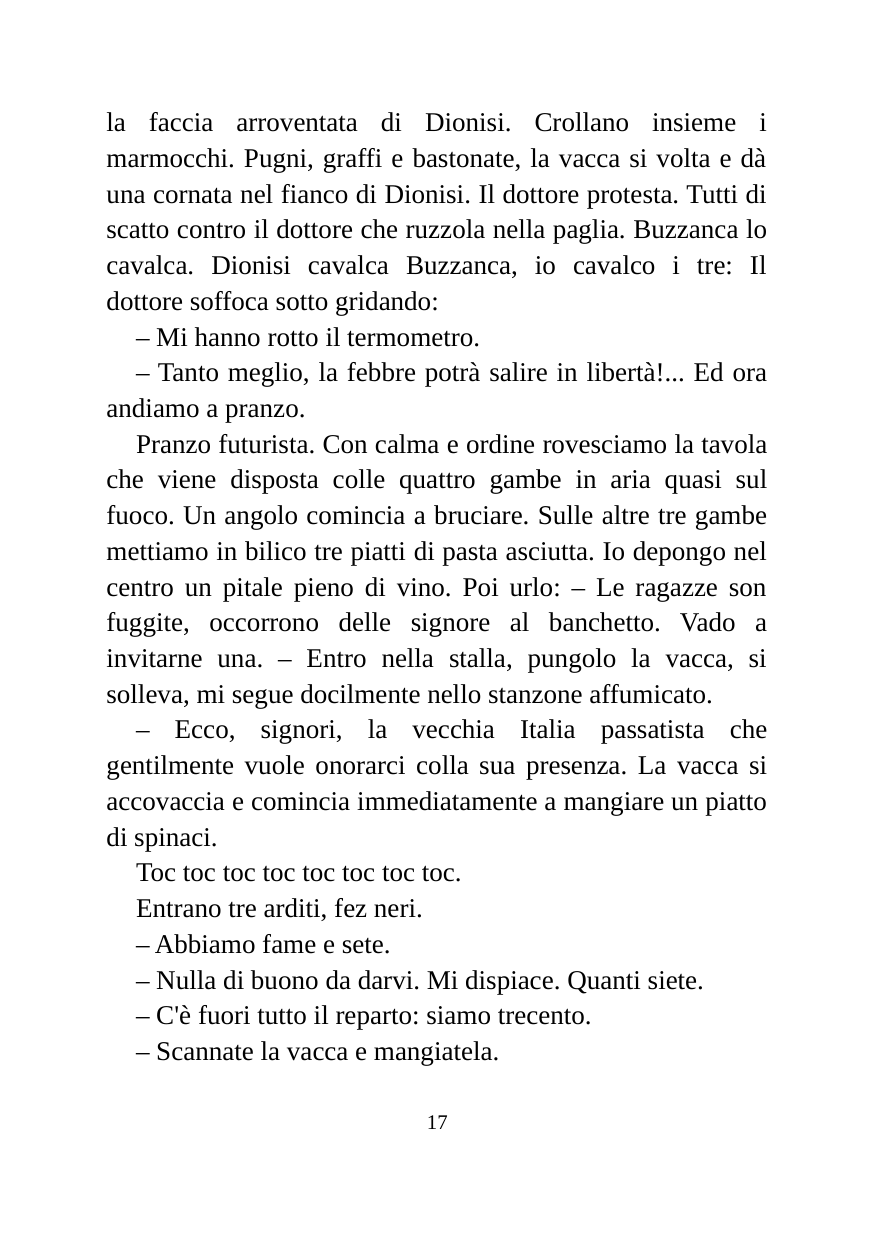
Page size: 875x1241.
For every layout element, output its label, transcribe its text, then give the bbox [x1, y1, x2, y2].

text Pranzo futurista. Con calma e ordine rovesciamo la tavola che viene disposta colle quattro gambe in aria quasi sul fuoco. Un angolo comincia a bruciare. Sulle altre tre gambe mettiamo in bilico tre piatti di pasta asciutta. Io depongo nel centro un pitale pieno di vino. Poi urlo: – Le ragazze son fuggite, occorrono delle signore al banchetto. Vado a invitarne una. – Entro nella stalla, pungolo la vacca, si solleva, mi segue docilmente nello stanzone affumicato. [106, 428, 768, 709]
text – C'è fuori tutto il reparto: siamo trecento. [106, 999, 768, 1031]
text – Scannate la vacca e mangiatela. [106, 1035, 768, 1066]
text – Ecco, signori, la vecchia Italia passatista che gentilmente vuole onorarci colla sua presenza. La vacca si accovaccia e comincia immediatamente a mangiare un piatto di spinaci. [106, 714, 768, 852]
text la faccia arroventata di Dionisi. Crollano insieme i marmocchi. Pugni, graffi e bastonate, la vacca si volta e dà una cornata nel fianco di Dionisi. Il dottore protesta. Tutti di scatto contro il dottore che ruzzola nella paglia. Buzzanca lo cavalca. Dionisi cavalca Buzzanca, io cavalco i tre: Il dottore soffoca sotto gridando: [106, 106, 768, 316]
text – Nulla di buono da darvi. Mi dispiace. Quanti siete. [106, 964, 768, 995]
text Entrano tre arditi, fez neri. [106, 892, 768, 923]
text – Mi hanno rotto il termometro. [106, 321, 768, 352]
text – Tanto meglio, la febbre potrà salire in libertà!... Ed ora andiamo a pranzo. [106, 356, 768, 423]
text – Abbiamo fame e sete. [106, 928, 768, 959]
text Toc toc toc toc toc toc toc toc. [106, 857, 768, 888]
